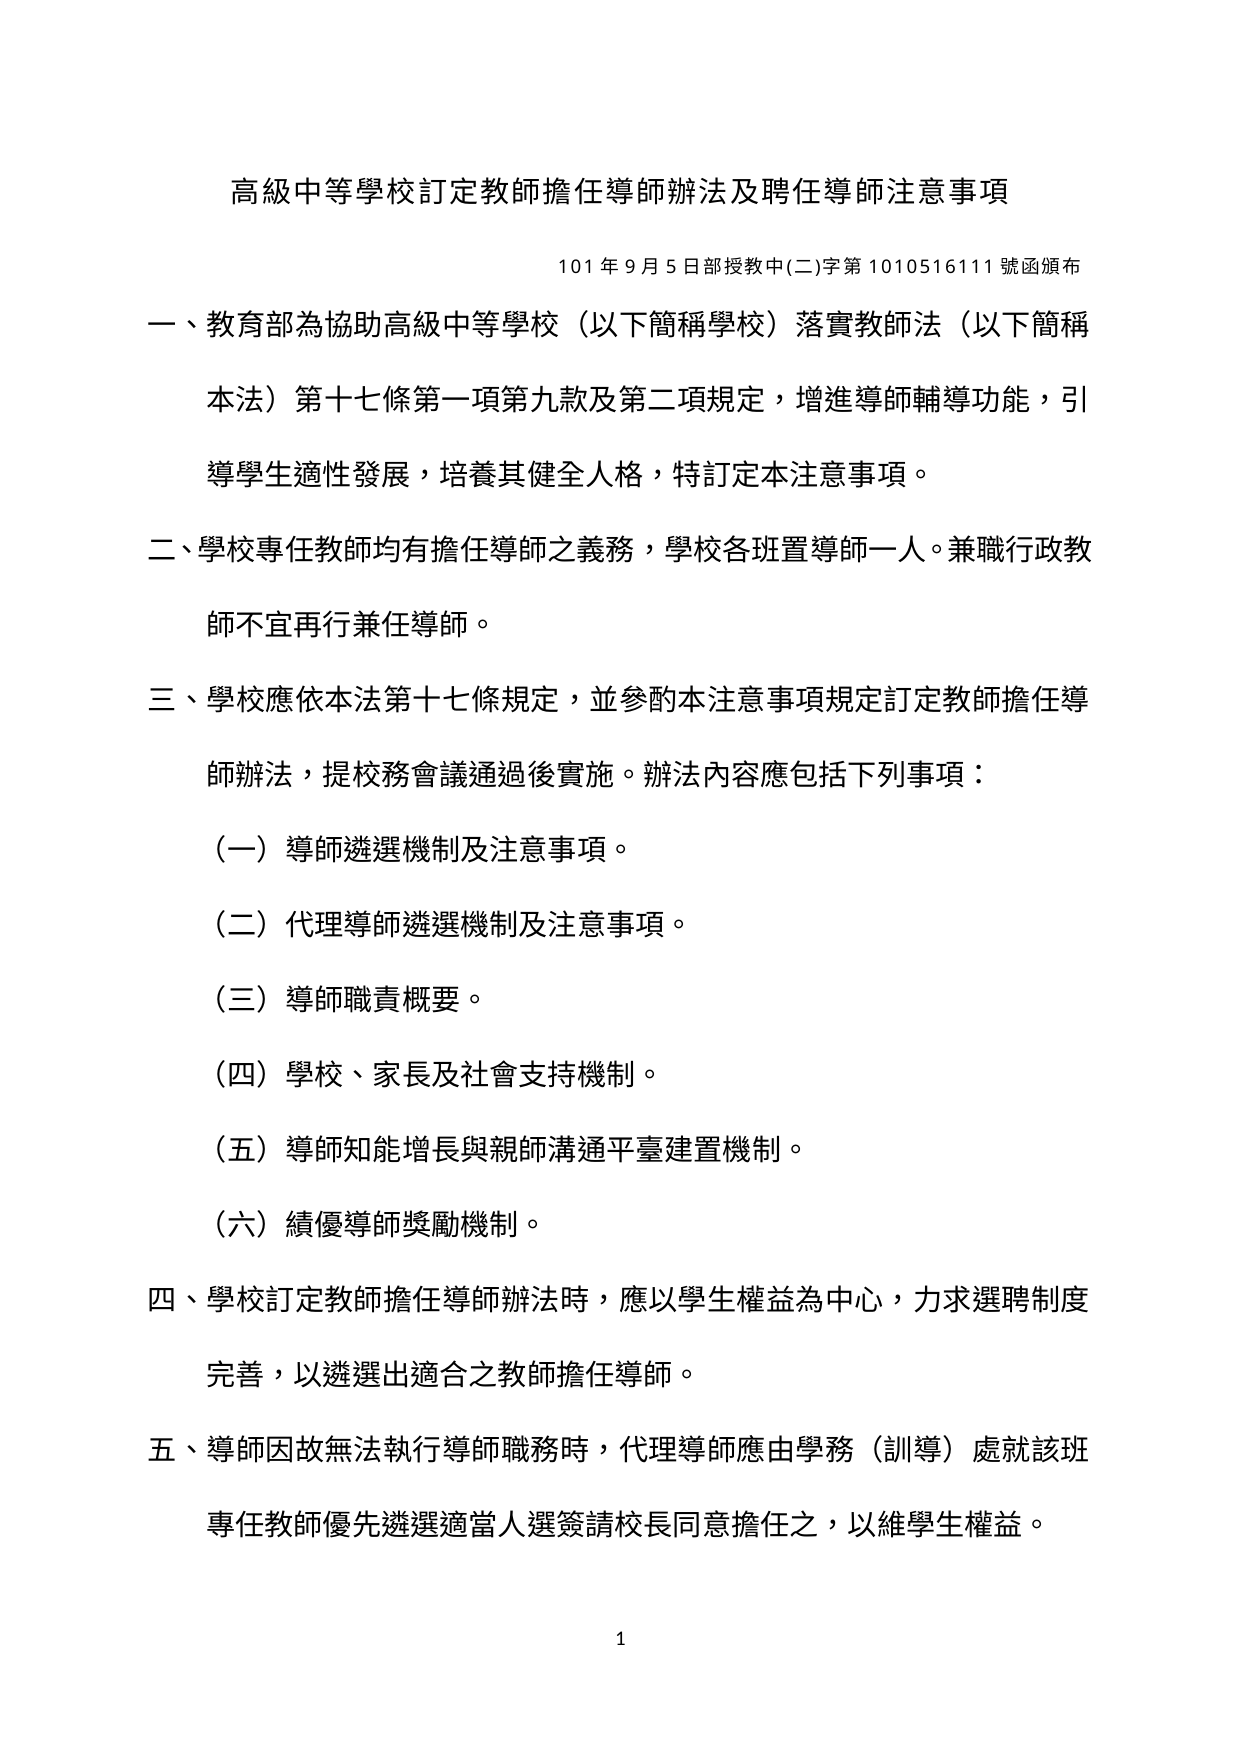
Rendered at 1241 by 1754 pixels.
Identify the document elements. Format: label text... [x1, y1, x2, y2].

text 四、學校訂定教師擔任導師辦法時，應以學生權益為中心，力求選聘制度完善，以遴選出適合之教師擔任導師。 [148, 1260, 1092, 1410]
text 二、學校專任教師均有擔任導師之義務，學校各班置導師一人。兼職行政教師不宜再行兼任導師。 [148, 510, 1092, 660]
text 三、學校應依本法第十七條規定，並參酌本注意事項規定訂定教師擔任導師辦法，提校務會議通過後實施。辦法內容應包括下列事項： [148, 660, 1092, 810]
text （三）導師職責概要。 [198, 960, 1092, 1035]
text （五）導師知能增長與親師溝通平臺建置機制。 [198, 1110, 1092, 1185]
text （一）導師遴選機制及注意事項。 [198, 810, 1092, 885]
text 一、教育部為協助高級中等學校（以下簡稱學校）落實教師法（以下簡稱本法）第十七條第一項第九款及第二項規定，增進導師輔導功能，引導學生適性發展，培養其健全人格，特訂定本注意事項。 [148, 285, 1092, 510]
text （四）學校、家長及社會支持機制。 [198, 1035, 1092, 1110]
text 高級中等學校訂定教師擔任導師辦法及聘任導師注意事項 [148, 154, 1092, 229]
text （二）代理導師遴選機制及注意事項。 [198, 885, 1092, 960]
text （六）績優導師獎勵機制。 [198, 1185, 1092, 1260]
text 五、導師因故無法執行導師職務時，代理導師應由學務（訓導）處就該班專任教師優先遴選適當人選簽請校長同意擔任之，以維學生權益。 [148, 1410, 1092, 1560]
text 101年9月5日部授教中(二)字第1010516111號函頒布 [148, 248, 1081, 285]
